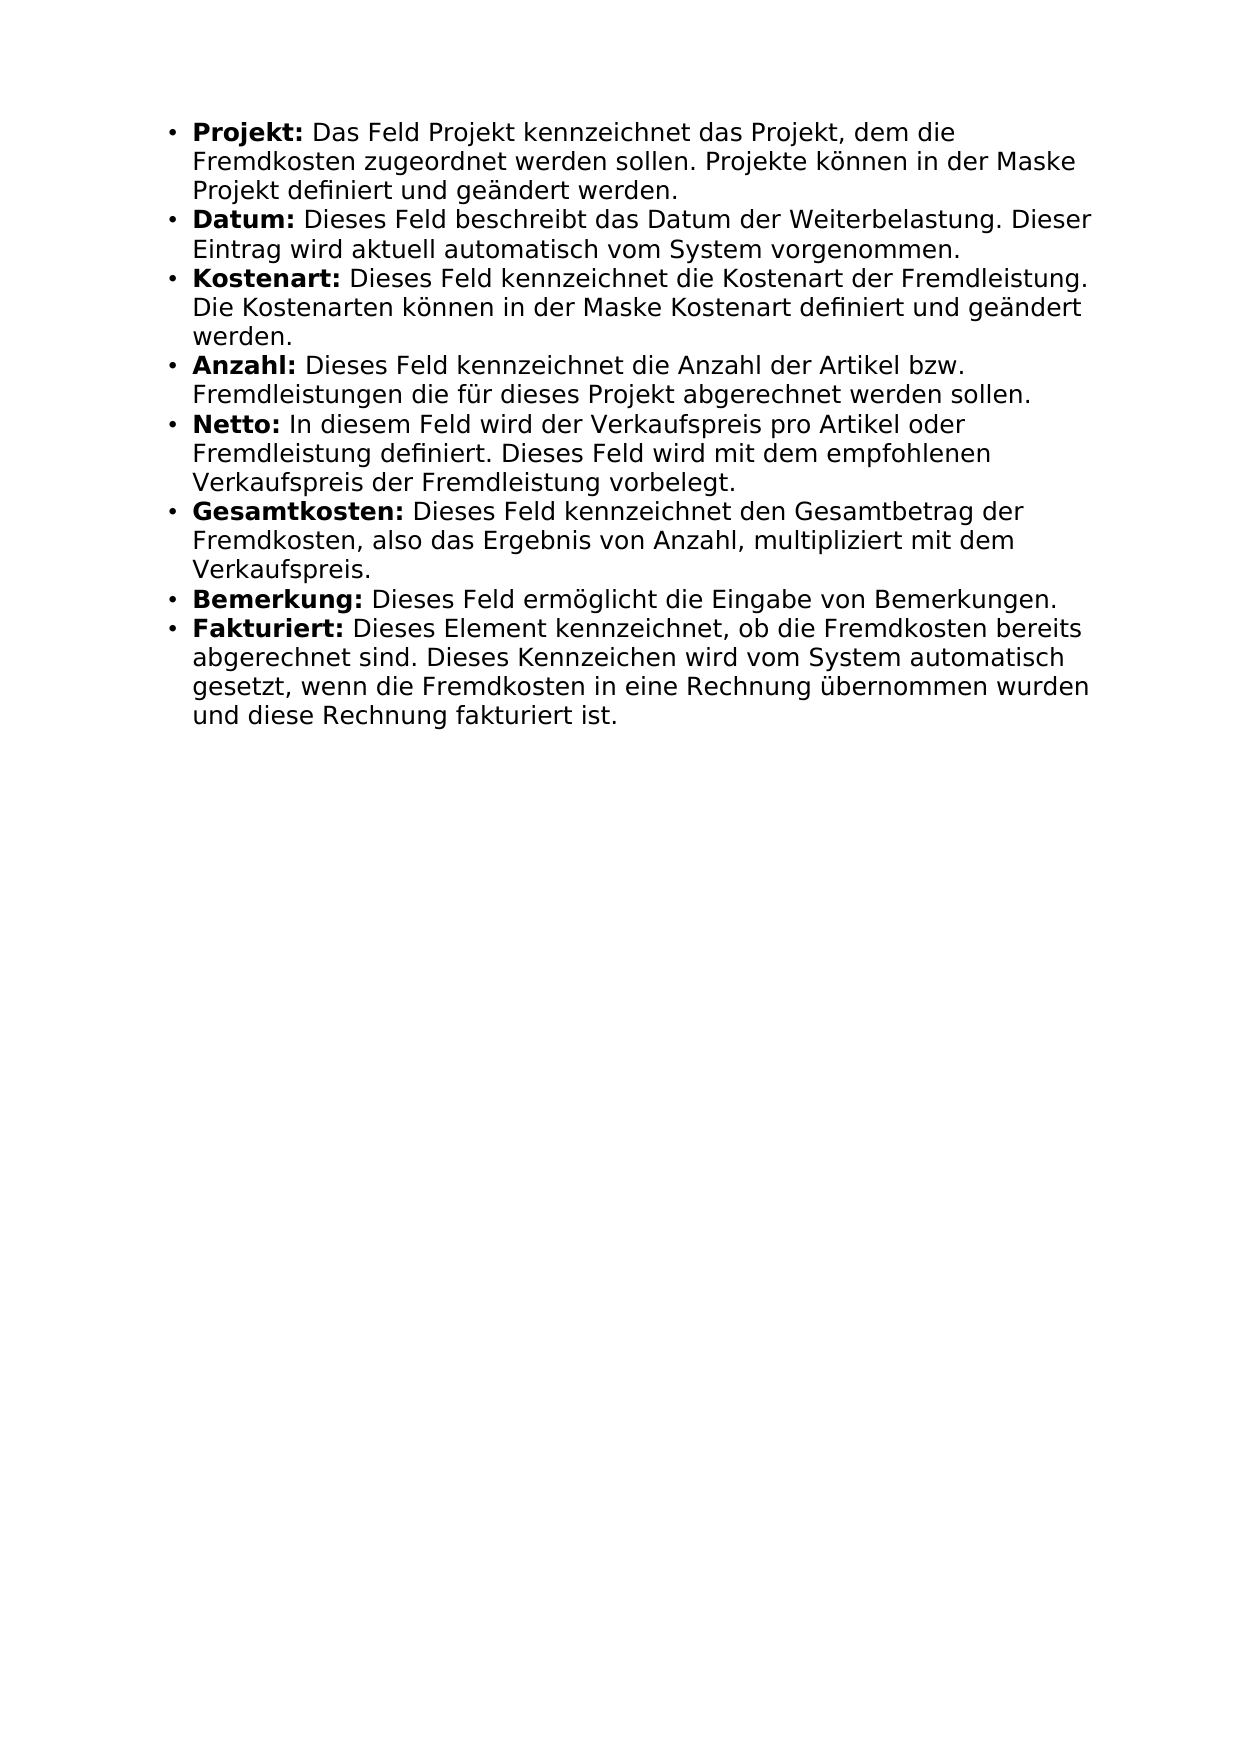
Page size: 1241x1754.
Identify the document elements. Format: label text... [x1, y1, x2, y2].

list Fakturiert: Dieses Element kennzeichnet, ob die Fremdkosten bereits abgerechnet sind. Dieses Kennzeichen wird vom System automatisch gesetzt, wenn die Fremdkosten in eine Rechnung übernommen wurden und diese Rechnung fakturiert ist. [177, 614, 1122, 731]
list Datum: Dieses Feld beschreibt das Datum der Weiterbelastung. Dieser Eintrag wird aktuell automatisch vom System vorgenommen. [177, 206, 1122, 264]
list Kostenart: Dieses Feld kennzeichnet die Kostenart der Fremdleistung. Die Kostenarten können in der Maske Kostenart definiert und geändert werden. [177, 264, 1122, 351]
list Anzahl: Dieses Feld kennzeichnet die Anzahl der Artikel bzw. Fremdleistungen die für dieses Projekt abgerechnet werden sollen. [177, 351, 1122, 410]
list Gesamtkosten: Dieses Feld kennzeichnet den Gesamtbetrag der Fremdkosten, also das Ergebnis von Anzahl, multipliziert mit dem Verkaufspreis. [177, 497, 1122, 585]
list Projekt: Das Feld Projekt kennzeichnet das Projekt, dem die Fremdkosten zugeordnet werden sollen. Projekte können in der Maske Projekt definiert und geändert werden. [177, 118, 1122, 206]
list Bemerkung: Dieses Feld ermöglicht die Eingabe von Bemerkungen. [177, 585, 1122, 614]
list Netto: In diesem Feld wird der Verkaufspreis pro Artikel oder Fremdleistung definiert. Dieses Feld wird mit dem empfohlenen Verkaufspreis der Fremdleistung vorbelegt. [177, 410, 1122, 497]
